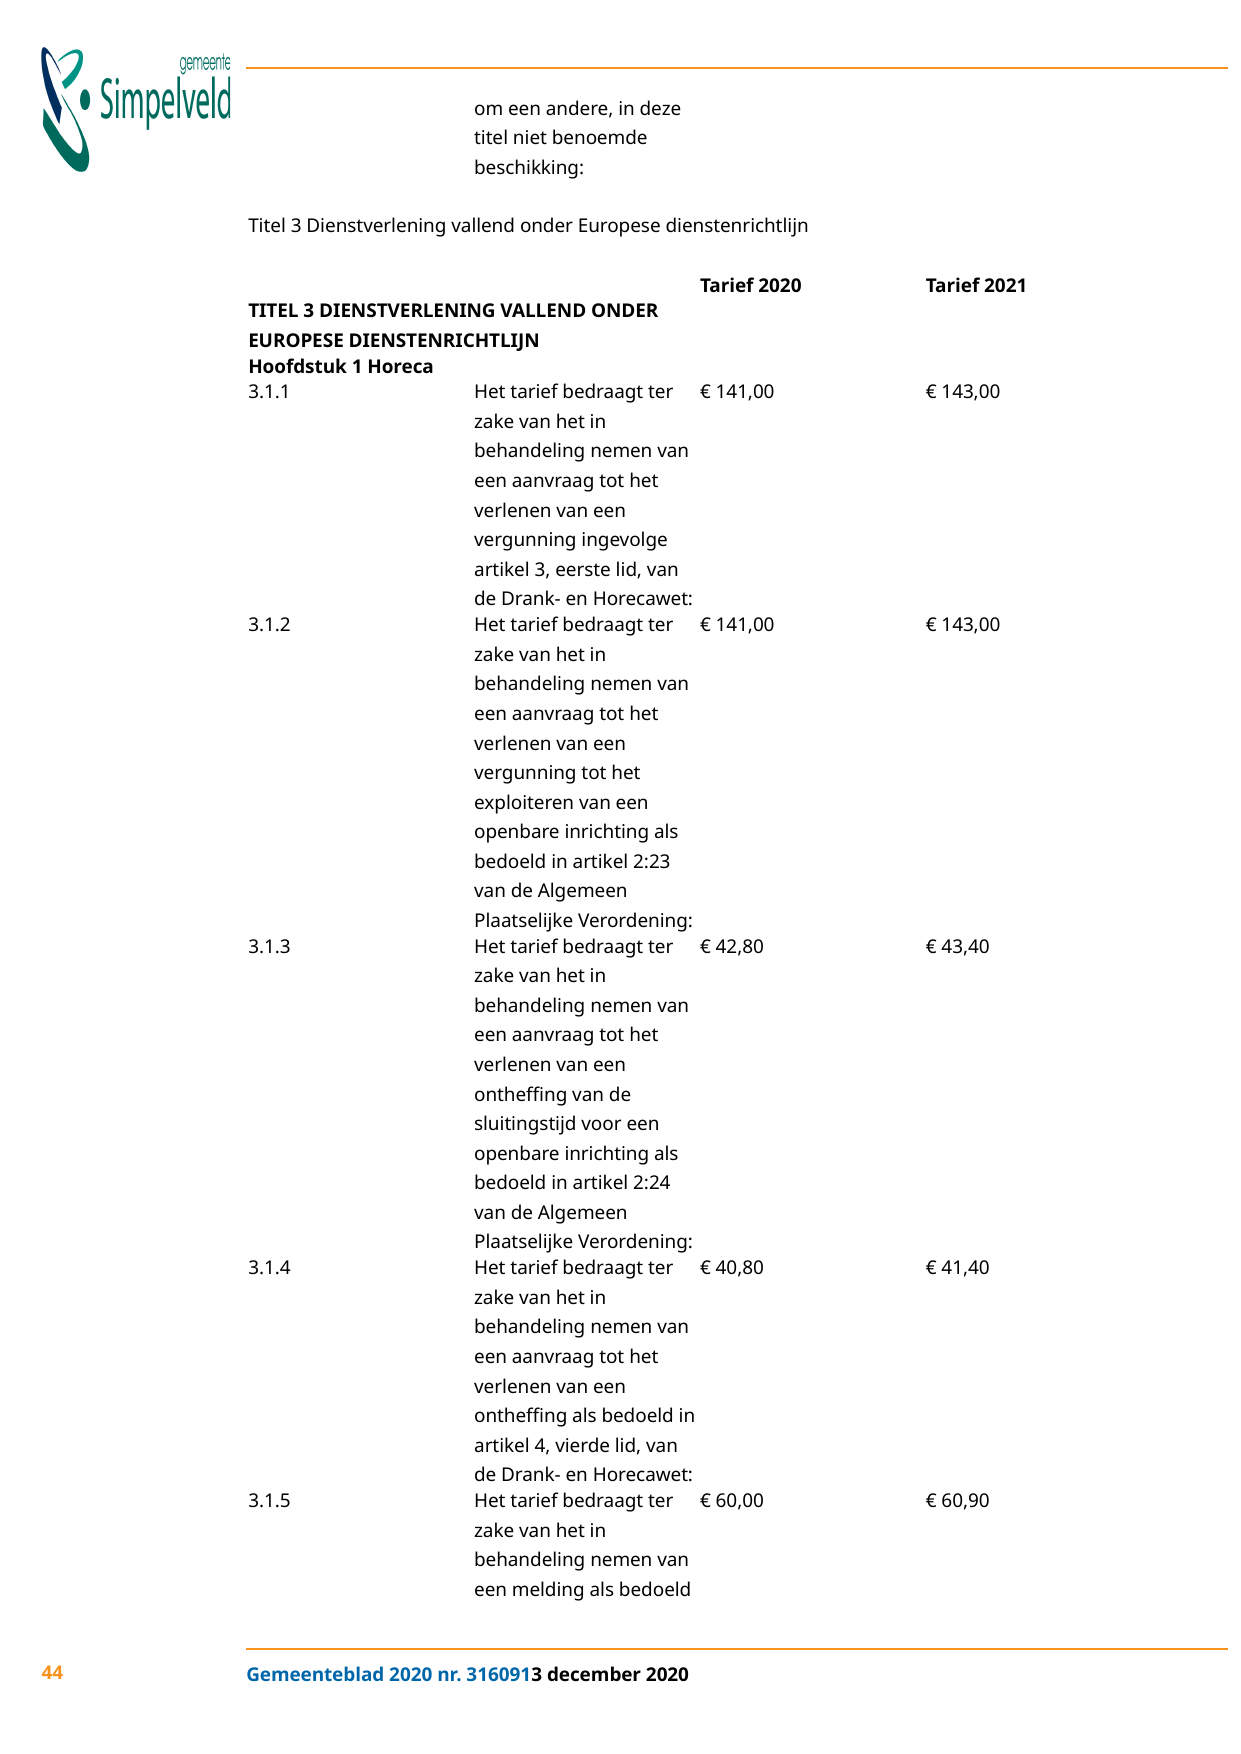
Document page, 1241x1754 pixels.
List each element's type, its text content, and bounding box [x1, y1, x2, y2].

table_cell € 42,80 [700, 933, 926, 1254]
table_cell [926, 95, 1152, 180]
table_cell € 143,00 [926, 611, 1152, 933]
table_header [248, 272, 700, 297]
table_cell 3.1.3 [248, 933, 474, 1254]
table_cell € 43,40 [926, 933, 1152, 1254]
table_cell [248, 95, 474, 180]
table_cell 3.1.1 [248, 379, 474, 611]
table_cell [926, 298, 1152, 353]
table_cell Het tarief bedraagt ter zake van het in behandeling nemen van een aanvraag tot het verlenen van een ontheffing als bedoeld in artikel 4, vierde lid, van de Drank- en Horecawet: [474, 1255, 700, 1487]
table_cell [926, 353, 1152, 378]
table_cell Het tarief bedraagt ter zake van het in behandeling nemen van een aanvraag tot het verlenen van een vergunning ingevolge artikel 3, eerste lid, van de Drank- en Horecawet: [474, 379, 700, 611]
table_cell € 141,00 [700, 611, 926, 933]
table_cell 3.1.5 [248, 1487, 474, 1602]
table_cell € 60,90 [926, 1487, 1152, 1602]
table_cell € 60,00 [700, 1487, 926, 1602]
table_cell Hoofdstuk 1 Horeca [248, 353, 700, 378]
table_cell om een andere, in deze titel niet benoemde beschikking: [474, 95, 700, 180]
table_cell Het tarief bedraagt ter zake van het in behandeling nemen van een melding als bedoeld [474, 1487, 700, 1602]
table_cell € 141,00 [700, 379, 926, 611]
table_cell TITEL 3 DIENSTVERLENING VALLEND ONDER EUROPESE DIENSTENRICHTLIJN [248, 298, 700, 353]
table_cell 3.1.2 [248, 611, 474, 933]
table_cell € 41,40 [926, 1255, 1152, 1487]
table_header Tarief 2020 [700, 272, 926, 297]
table_cell Het tarief bedraagt ter zake van het in behandeling nemen van een aanvraag tot het verlenen van een vergunning tot het exploiteren van een openbare inrichting als bedoeld in artikel 2:23 van de Algemeen Plaatselijke Verordening: [474, 611, 700, 933]
text Titel 3 Dienstverlening vallend onder Europese dienstenrichtlijn [248, 212, 1152, 238]
table_cell € 40,80 [700, 1255, 926, 1487]
table_cell [700, 298, 926, 353]
table_cell [700, 353, 926, 378]
table_cell 3.1.4 [248, 1255, 474, 1487]
picture [41, 47, 231, 172]
table_header Tarief 2021 [926, 272, 1152, 297]
table_cell € 143,00 [926, 379, 1152, 611]
table_cell Het tarief bedraagt ter zake van het in behandeling nemen van een aanvraag tot het verlenen van een ontheffing van de sluitingstijd voor een openbare inrichting als bedoeld in artikel 2:24 van de Algemeen Plaatselijke Verordening: [474, 933, 700, 1254]
table_cell [700, 95, 926, 180]
